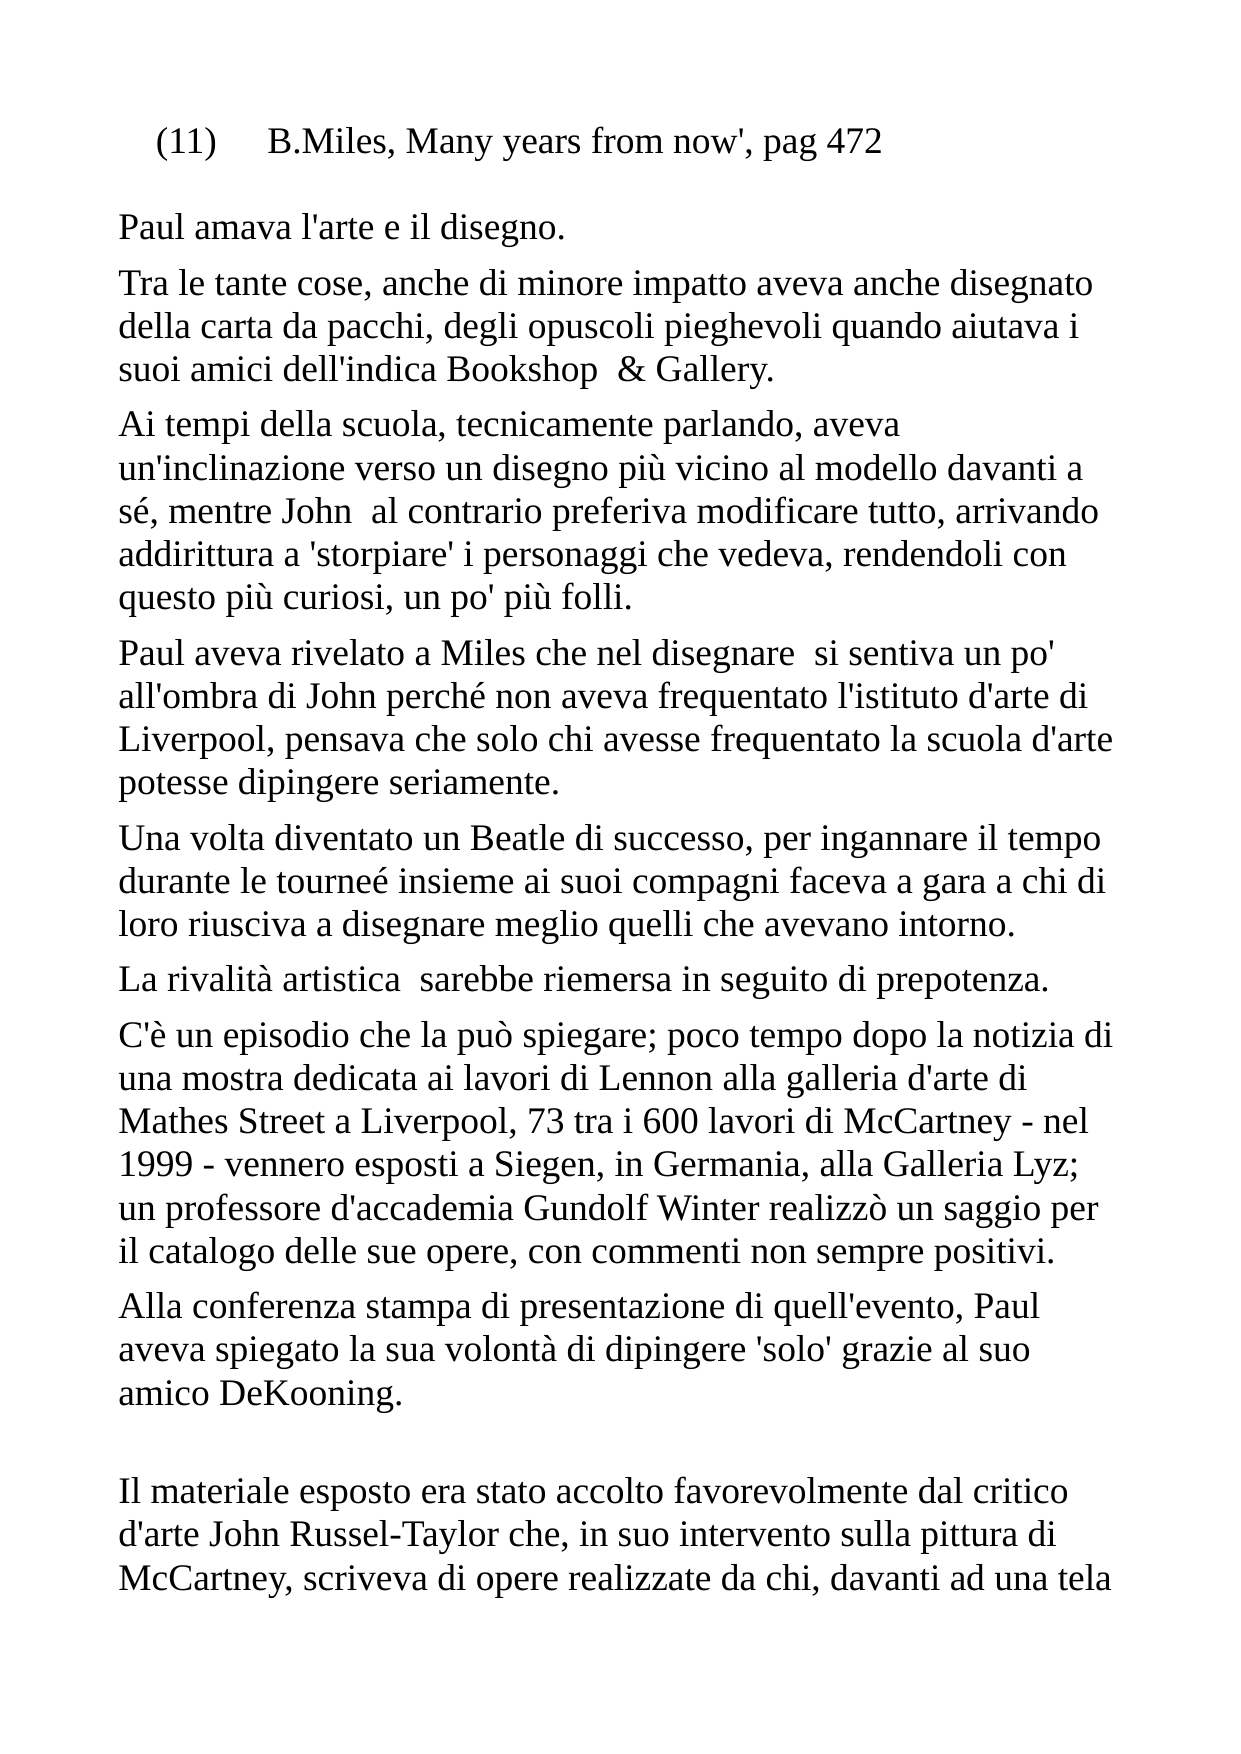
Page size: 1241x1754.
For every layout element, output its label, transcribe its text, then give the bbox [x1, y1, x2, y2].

text Tra le tante cose, anche di minore impatto aveva anche disegnato della carta da pacchi, degli opuscoli pieghevoli quando aiutava i suoi amici dell'indica Bookshop & Gallery. [118, 260, 1122, 389]
text Ai tempi della scuola, tecnicamente parlando, aveva un'inclinazione verso un disegno più vicino al modello davanti a sé, mentre John al contrario preferiva modificare tutto, arrivando addirittura a 'storpiare' i personaggi che vedeva, rendendoli con questo più curiosi, un po' più folli. [118, 402, 1122, 617]
text C'è un episodio che la può spiegare; poco tempo dopo la notizia di una mostra dedicata ai lavori di Lennon alla galleria d'arte di Mathes Street a Liverpool, 73 tra i 600 lavori di McCartney - nel 1999 - vennero esposti a Siegen, in Germania, alla Galleria Lyz; un professore d'accademia Gundolf Winter realizzò un saggio per il catalogo delle sue opere, con commenti non sempre positivi. [118, 1012, 1122, 1271]
text Paul amava l'arte e il disegno. [118, 204, 1122, 247]
list B.Miles, Many years from now', pag 472 [156, 118, 1122, 161]
text Il materiale esposto era stato accolto favorevolmente dal critico d'arte John Russel-Taylor che, in suo intervento sulla pittura di McCartney, scriveva di opere realizzate da chi, davanti ad una tela [118, 1469, 1122, 1598]
text La rivalità artistica sarebbe riemersa in seguito di prepotenza. [118, 957, 1122, 1000]
text Paul aveva rivelato a Miles che nel disegnare si sentiva un po' all'ombra di John perché non aveva frequentato l'istituto d'arte di Liverpool, pensava che solo chi avesse frequentato la scuola d'arte potesse dipingere seriamente. [118, 630, 1122, 802]
text Alla conferenza stampa di presentazione di quell'evento, Paul aveva spiegato la sua volontà di dipingere 'solo' grazie al suo amico DeKooning. [118, 1284, 1122, 1413]
text Una volta diventato un Beatle di successo, per ingannare il tempo durante le tourneé insieme ai suoi compagni faceva a gara a chi di loro riusciva a disegnare meglio quelli che avevano intorno. [118, 815, 1122, 944]
